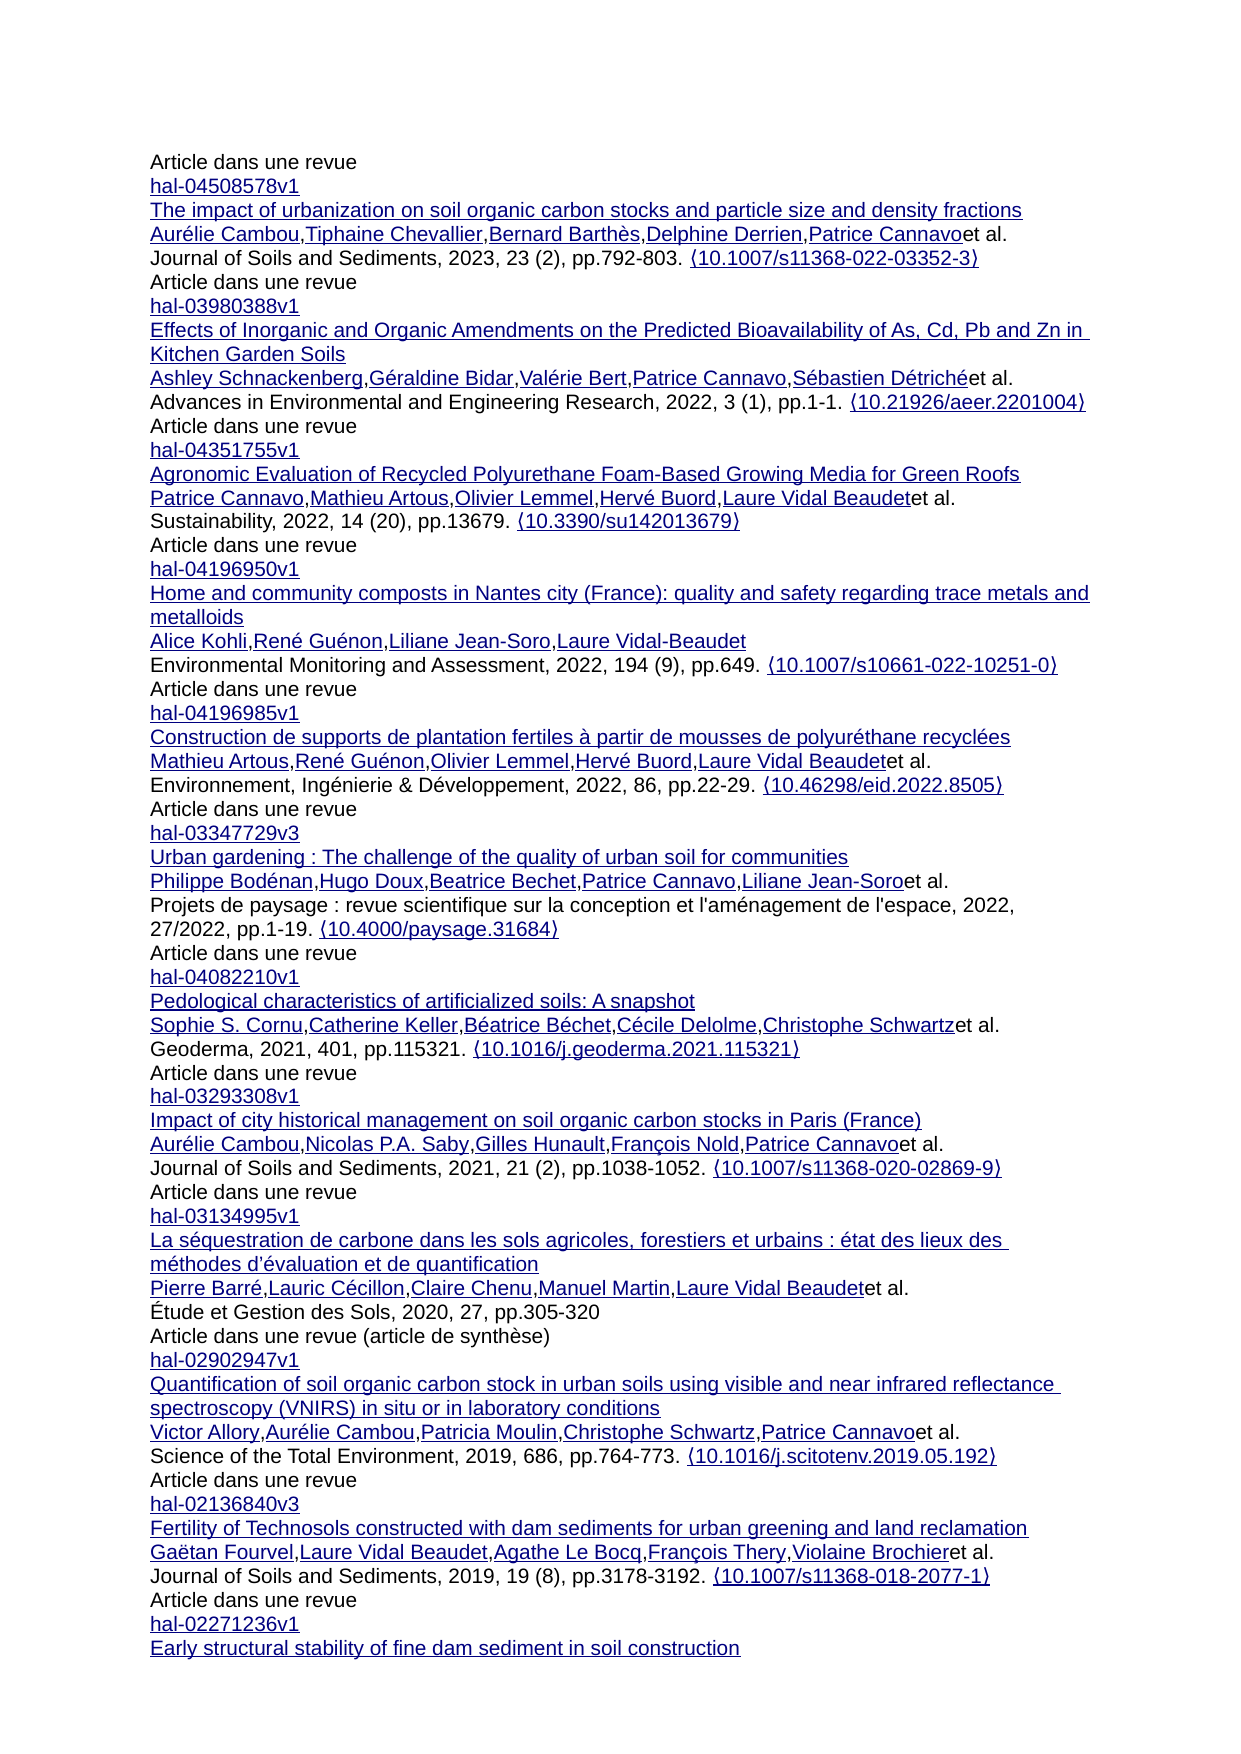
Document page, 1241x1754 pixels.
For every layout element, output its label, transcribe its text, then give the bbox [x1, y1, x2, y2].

table_cell Article dans une revue hal-04508578v1 [150, 150, 1090, 198]
table_cell Quantification of soil organic carbon stock in urban soils using visible and near infrared reflectance spectroscopy (VNIRS) in situ or in laboratory conditions Victor Allory,Aurélie Cambou,Patricia Moulin,Christophe Schwartz,Patrice Cannavoet al. Science of the Total Environment, 2019, 686, pp.764-773. ⟨10.1016/j.scitotenv.2019.05.192⟩ Article dans une revue hal-02136840v3 [150, 1372, 1090, 1516]
table_cell Impact of city historical management on soil organic carbon stocks in Paris (France) Aurélie Cambou,Nicolas P.A. Saby,Gilles Hunault,François Nold,Patrice Cannavoet al. Journal of Soils and Sediments, 2021, 21 (2), pp.1038-1052. ⟨10.1007/s11368-020-02869-9⟩ Article dans une revue hal-03134995v1 [150, 1108, 1090, 1228]
table_cell Urban gardening : The challenge of the quality of urban soil for communities Philippe Bodénan,Hugo Doux,Beatrice Bechet,Patrice Cannavo,Liliane Jean-Soroet al. Projets de paysage : revue scientifique sur la conception et l'aménagement de l'espace, 2022, 27/2022, pp.1-19. ⟨10.4000/paysage.31684⟩ Article dans une revue hal-04082210v1 [150, 845, 1090, 988]
table_cell The impact of urbanization on soil organic carbon stocks and particle size and density fractions Aurélie Cambou,Tiphaine Chevallier,Bernard Barthès,Delphine Derrien,Patrice Cannavoet al. Journal of Soils and Sediments, 2023, 23 (2), pp.792-803. ⟨10.1007/s11368-022-03352-3⟩ Article dans une revue hal-03980388v1 [150, 198, 1090, 318]
table_cell Agronomic Evaluation of Recycled Polyurethane Foam-Based Growing Media for Green Roofs Patrice Cannavo,Mathieu Artous,Olivier Lemmel,Hervé Buord,Laure Vidal Beaudetet al. Sustainability, 2022, 14 (20), pp.13679. ⟨10.3390/su142013679⟩ Article dans une revue hal-04196950v1 [150, 461, 1090, 581]
table_cell metalloids Alice Kohli,René Guénon,Liliane Jean-Soro,Laure Vidal-Beaudet Environmental Monitoring and Assessment, 2022, 194 (9), pp.649. ⟨10.1007/s10661-022-10251-0⟩ Article dans une revue hal-04196985v1 [150, 603, 1090, 725]
table_cell Fertility of Technosols constructed with dam sediments for urban greening and land reclamation Gaëtan Fourvel,Laure Vidal Beaudet,Agathe Le Bocq,François Thery,Violaine Brochieret al. Journal of Soils and Sediments, 2019, 19 (8), pp.3178-3192. ⟨10.1007/s11368-018-2077-1⟩ Article dans une revue hal-02271236v1 [150, 1516, 1090, 1635]
table_cell Home and community composts in Nantes city (France): quality and safety regarding trace metals and [150, 581, 1090, 602]
table_cell La séquestration de carbone dans les sols agricoles, forestiers et urbains : état des lieux des méthodes d’évaluation et de quantification Pierre Barré,Lauric Cécillon,Claire Chenu,Manuel Martin,Laure Vidal Beaudetet al. Étude et Gestion des Sols, 2020, 27, pp.305-320 Article dans une revue (article de synthèse) hal-02902947v1 [150, 1228, 1090, 1372]
table_cell Kitchen Garden Soils Ashley Schnackenberg,Géraldine Bidar,Valérie Bert,Patrice Cannavo,Sébastien Détrichéet al. Advances in Environmental and Engineering Research, 2022, 3 (1), pp.1-1. ⟨10.21926/aeer.2201004⟩ Article dans une revue hal-04351755v1 [150, 340, 1090, 461]
table_cell Early structural stability of fine dam sediment in soil construction [150, 1635, 1090, 1659]
table_cell Effects of Inorganic and Organic Amendments on the Predicted Bioavailability of As, Cd, Pb and Zn in [150, 318, 1090, 339]
table_cell Pedological characteristics of artificialized soils: A snapshot Sophie S. Cornu,Catherine Keller,Béatrice Béchet,Cécile Delolme,Christophe Schwartzet al. Geoderma, 2021, 401, pp.115321. ⟨10.1016/j.geoderma.2021.115321⟩ Article dans une revue hal-03293308v1 [150, 989, 1090, 1108]
table_cell Construction de supports de plantation fertiles à partir de mousses de polyuréthane recyclées Mathieu Artous,René Guénon,Olivier Lemmel,Hervé Buord,Laure Vidal Beaudetet al. Environnement, Ingénierie & Développement, 2022, 86, pp.22-29. ⟨10.46298/eid.2022.8505⟩ Article dans une revue hal-03347729v3 [150, 725, 1090, 845]
